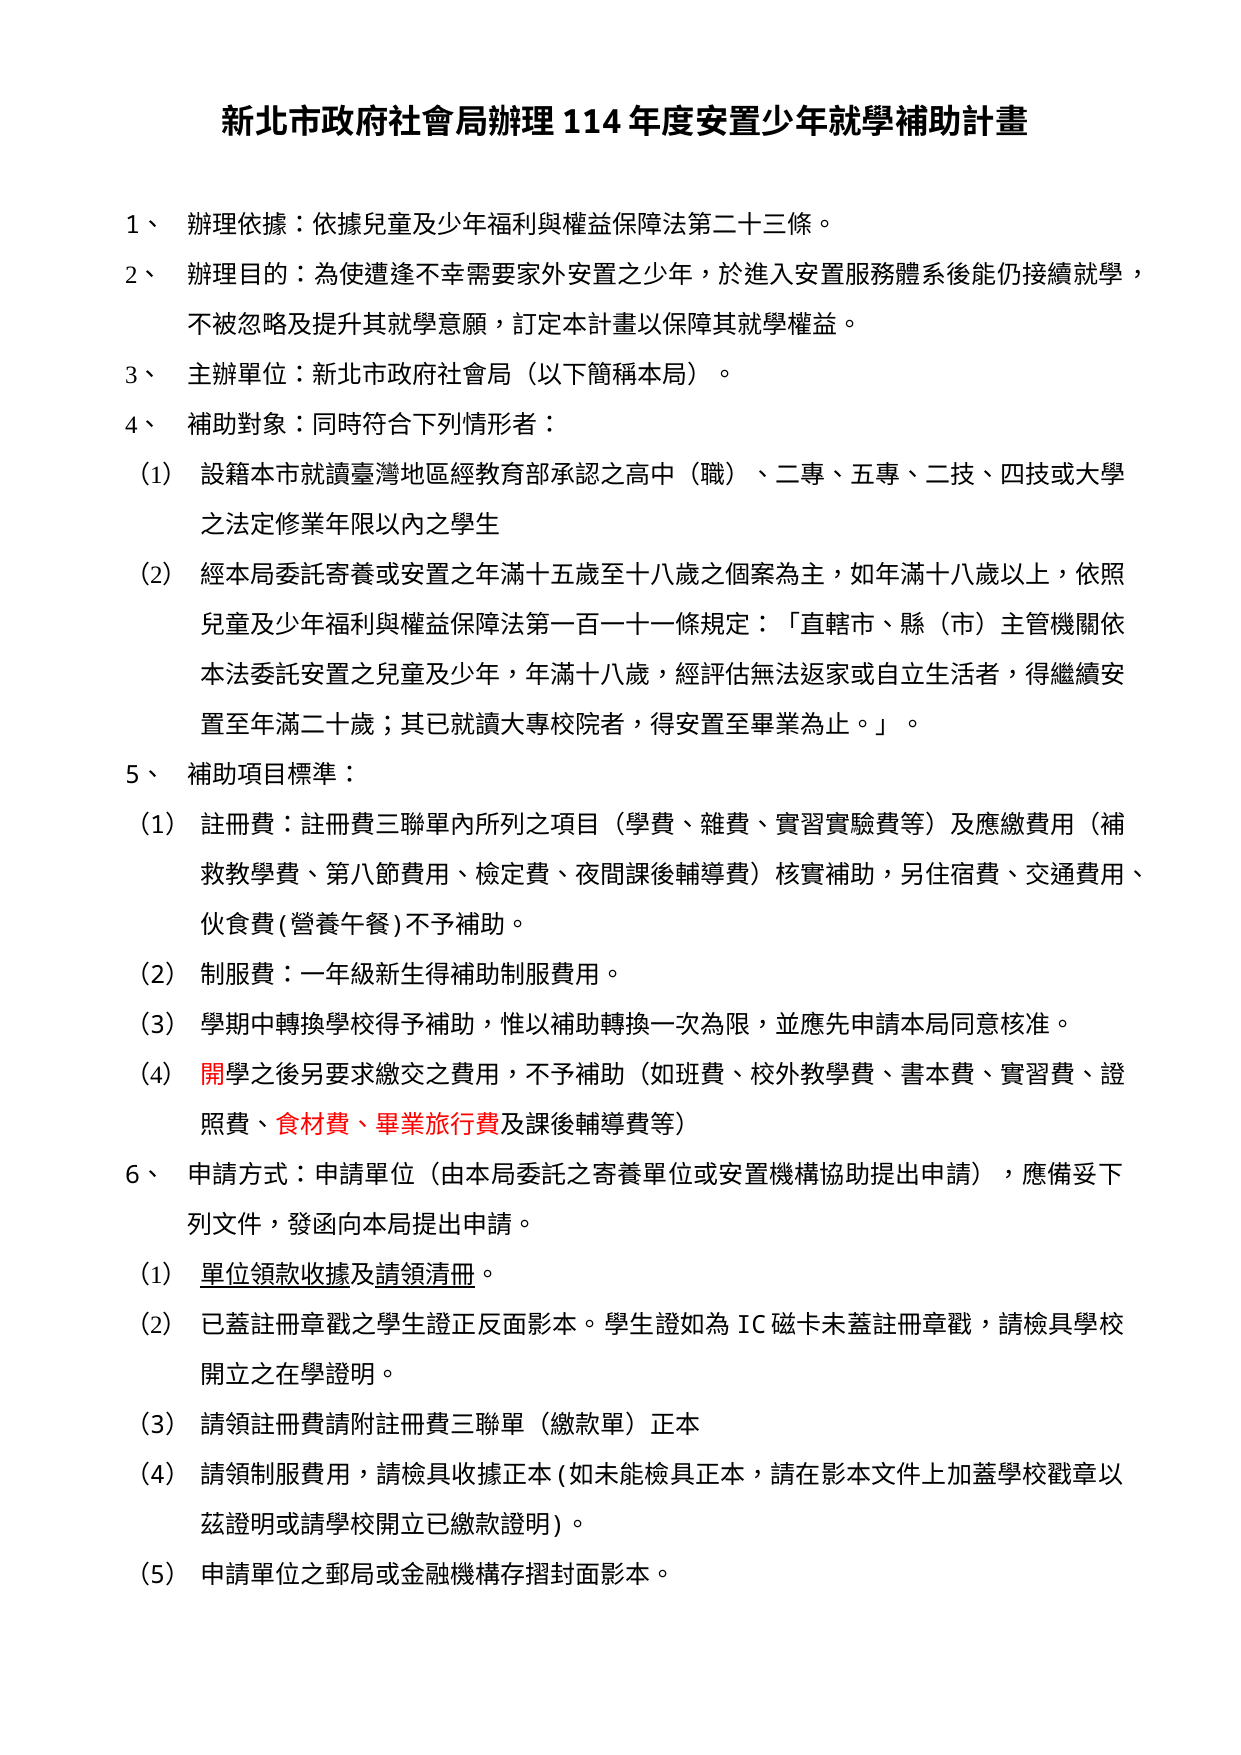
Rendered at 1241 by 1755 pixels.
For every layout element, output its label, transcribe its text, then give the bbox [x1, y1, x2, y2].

list 開學之後另要求繳交之費用，不予補助（如班費、校外教學費、書本費、實習費、證照費、食材費、畢業旅行費及課後輔導費等） [125, 1044, 1125, 1144]
list 辦理目的：為使遭逢不幸需要家外安置之少年，於進入安置服務體系後能仍接續就學，不被忽略及提升其就學意願，訂定本計畫以保障其就學權益。 [125, 244, 1125, 344]
list 單位領款收據及請領清冊。 [125, 1244, 1125, 1294]
list 請領註冊費請附註冊費三聯單（繳款單）正本 [125, 1394, 1125, 1444]
list 補助項目標準： [125, 744, 1125, 794]
list 補助對象：同時符合下列情形者： [125, 394, 1125, 444]
list 已蓋註冊章戳之學生證正反面影本。學生證如為IC磁卡未蓋註冊章戳，請檢具學校開立之在學證明。 [125, 1294, 1125, 1394]
list 經本局委託寄養或安置之年滿十五歲至十八歲之個案為主，如年滿十八歲以上，依照兒童及少年福利與權益保障法第一百一十一條規定：「直轄市、縣（市）主管機關依本法委託安置之兒童及少年，年滿十八歲，經評估無法返家或自立生活者，得繼續安置至年滿二十歲；其已就讀大專校院者，得安置至畢業為止。」。 [125, 544, 1125, 744]
list 學期中轉換學校得予補助，惟以補助轉換一次為限，並應先申請本局同意核准。 [125, 994, 1125, 1044]
list 請領制服費用，請檢具收據正本(如未能檢具正本，請在影本文件上加蓋學校戳章以茲證明或請學校開立已繳款證明)。 [125, 1444, 1125, 1544]
list 申請單位之郵局或金融機構存摺封面影本。 [125, 1544, 1125, 1594]
list 主辦單位：新北市政府社會局（以下簡稱本局）。 [125, 344, 1125, 394]
list 制服費：一年級新生得補助制服費用。 [125, 944, 1125, 994]
list 辦理依據：依據兒童及少年福利與權益保障法第二十三條。 [125, 194, 1125, 244]
list 申請方式：申請單位（由本局委託之寄養單位或安置機構協助提出申請），應備妥下列文件，發函向本局提出申請。 [125, 1144, 1125, 1244]
list 註冊費：註冊費三聯單內所列之項目（學費、雜費、實習實驗費等）及應繳費用（補救教學費、第八節費用、檢定費、夜間課後輔導費）核實補助，另住宿費、交通費用、伙食費(營養午餐)不予補助。 [125, 794, 1125, 944]
list 設籍本市就讀臺灣地區經教育部承認之高中（職）、二專、五專、二技、四技或大學之法定修業年限以內之學生 [125, 444, 1125, 544]
text 新北市政府社會局辦理114年度安置少年就學補助計畫 [125, 94, 1125, 144]
